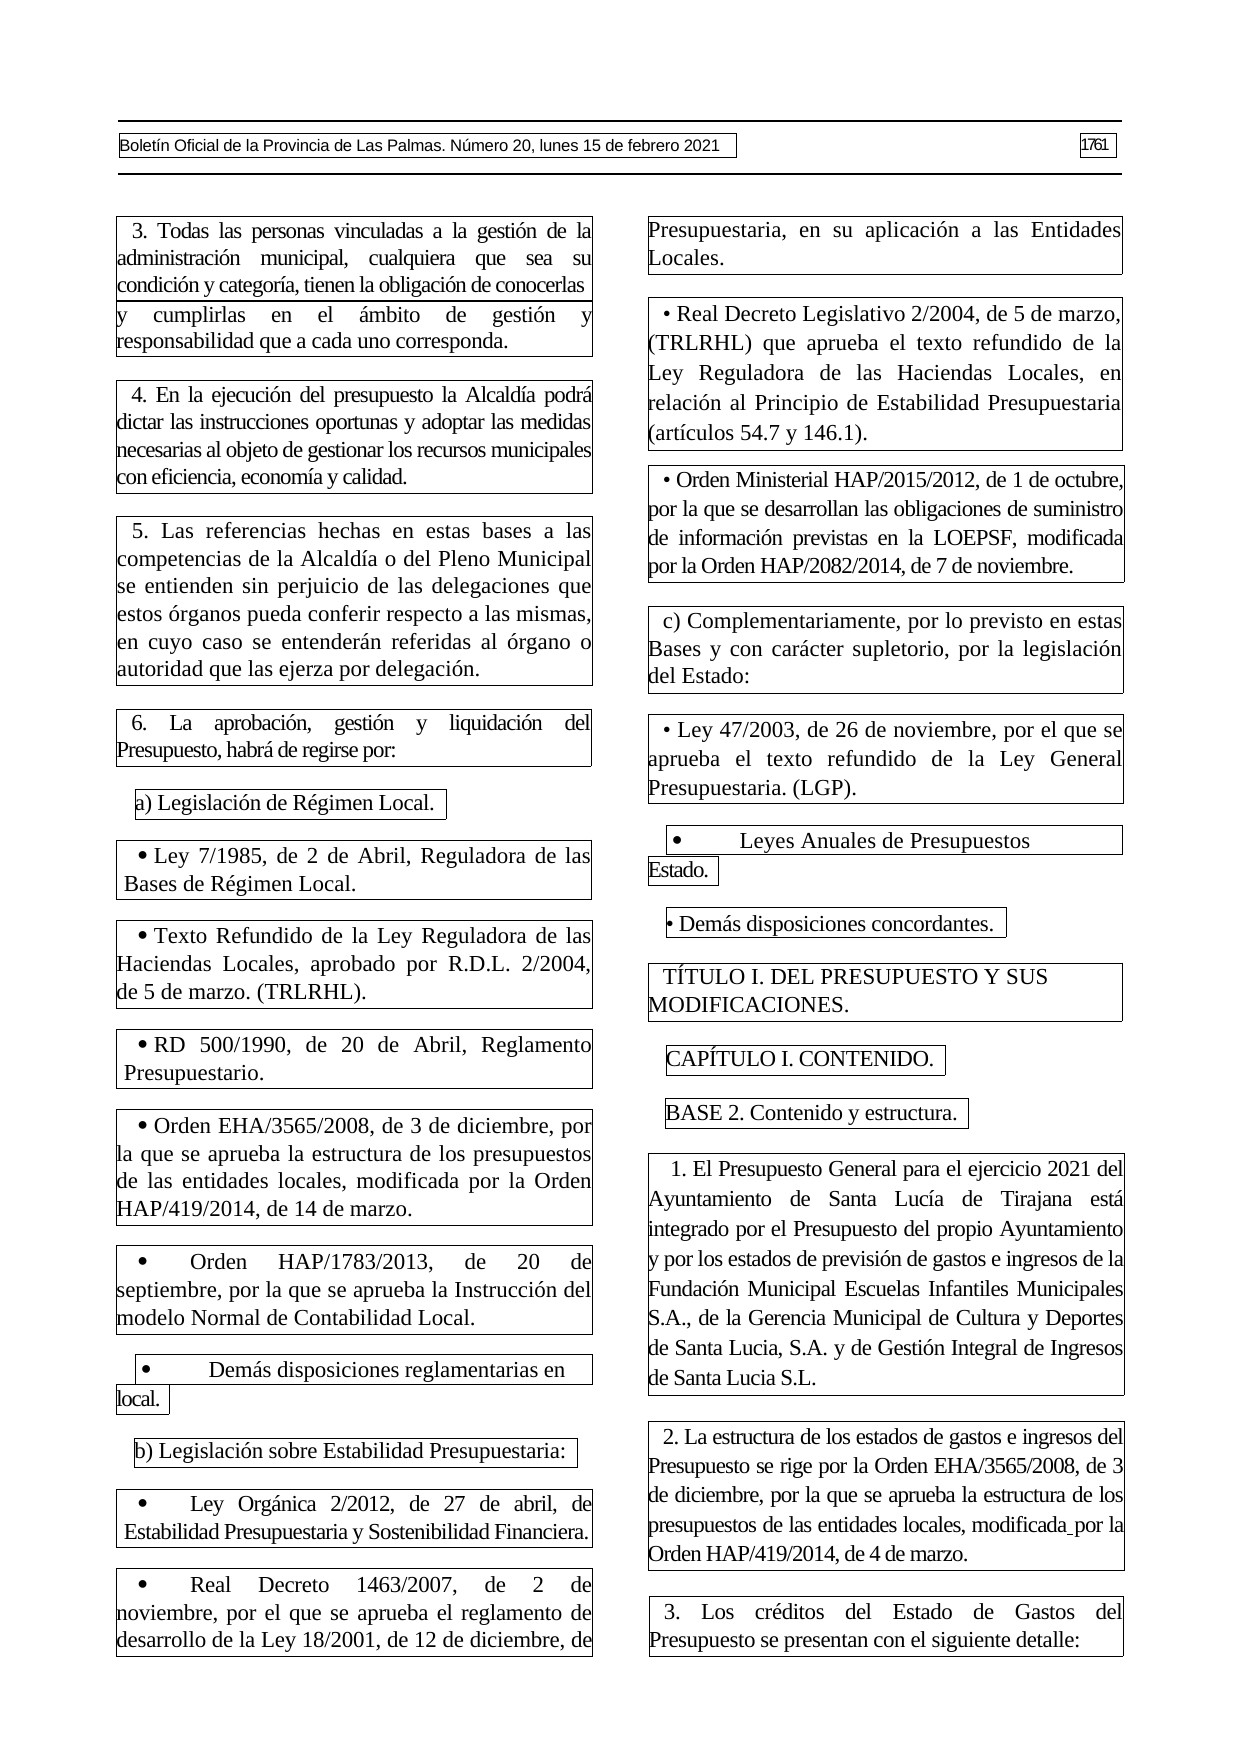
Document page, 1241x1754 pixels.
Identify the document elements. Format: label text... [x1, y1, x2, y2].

text • Orden Ministerial HAP/2015/2012, de 1 de octubre, por la que se desarrollan las obligaciones de suministro de información previstas en la LOEPSF, modificada por la Orden HAP/2082/2014, de 7 de noviembre. [649, 466, 1124, 579]
text a) Legislación de Régimen Local. [136, 790, 446, 816]
list Orden HAP/1783/2013, de 20 de septiembre, por la que se aprueba la Instrucción del modelo Normal de Contabilidad Local. [117, 1247, 592, 1331]
list RD 500/1990, de 20 de Abril, Reglamento Presupuestario. [124, 1030, 592, 1086]
text c) Complementariamente, por lo previsto en estas Bases y con carácter supletorio, por la legislación del Estado: [649, 607, 1123, 689]
text BASE 2. Contenido y estructura. [666, 1099, 968, 1125]
text 6. La aprobación, gestión y liquidación del Presupuesto, habrá de regirse por: [117, 710, 591, 763]
text 3. Los créditos del Estado de Gastos del Presupuesto se presentan con el siguiente detalle: [650, 1597, 1123, 1653]
text 1. El Presupuesto General para el ejercicio 2021 del Ayuntamiento de Santa Lucía de Tirajana está integrado por el Presupuesto del propio Ayuntamiento y por los estados de previsión de gastos e ingresos de la Fundación Municipal Escuelas Infantiles Municipales S.A., de la Gerencia Municipal de Cultura y Deportes de Santa Lucia, S.A. y de Gestión Integral de Ingresos de Santa Lucia S.L. [649, 1154, 1124, 1391]
text b) Legislación sobre Estabilidad Presupuestaria: [135, 1439, 577, 1464]
text Estado. [649, 857, 718, 883]
text TÍTULO I. DEL PRESUPUESTO Y SUS MODIFICACIONES. [649, 964, 1122, 1018]
list Ley Orgánica 2/2012, de 27 de abril, de Estabilidad Presupuestaria y Sostenibilidad Financiera. [124, 1490, 592, 1545]
list Texto Refundido de la Ley Reguladora de las Haciendas Locales, aprobado por R.D.L. 2/2004, de 5 de marzo. (TRLRHL). [117, 922, 592, 1005]
text 5. Las referencias hechas en estas bases a las competencias de la Alcaldía o del Pleno Municipal se entienden sin perjuicio de las delegaciones que estos órganos pueda conferir respecto a las mismas, en cuyo caso se entenderán referidas al órgano o autoridad que las ejerza por delegación. [117, 517, 592, 682]
list Orden EHA/3565/2008, de 3 de diciembre, por la que se aprueba la estructura de los presupuestos de las entidades locales, modificada por la Orden HAP/419/2014, de 14 de marzo. [117, 1111, 592, 1222]
text 2. La estructura de los estados de gastos e ingresos del Presupuesto se rige por la Orden EHA/3565/2008, de 3 de diciembre, por la que se aprueba la estructura de los presupuestos de las entidades locales, modificada por la Orden HAP/419/2014, de 4 de marzo. [649, 1422, 1124, 1567]
list Real Decreto 1463/2007, de 2 de noviembre, por el que se aprueba el reglamento de desarrollo de la Ley 18/2001, de 12 de diciembre, de Estabilidad [117, 1570, 592, 1656]
text • Real Decreto Legislativo 2/2004, de 5 de marzo, (TRLRHL) que aprueba el texto refundido de la Ley Reguladora de las Haciendas Locales, en relación al Principio de Estabilidad Presupuestaria (artículos 54.7 y 146.1). [649, 298, 1122, 447]
text local. [117, 1385, 169, 1411]
text Presupuestaria, en su aplicación a las Entidades Locales. [649, 217, 1122, 271]
text Boletín Oficial de la Provincia de Las Palmas. Número 20, lunes 15 de febrero 2021 [120, 136, 736, 155]
text 3. Todas las personas vinculadas a la gestión de la administración municipal, cualquiera que sea su condición y categoría, tienen la obligación de conocerlas [117, 217, 592, 298]
list Demás disposiciones reglamentarias en materia [142, 1355, 592, 1384]
text CAPÍTULO I. CONTENIDO. [667, 1046, 945, 1072]
list Leyes Anuales de Presupuestos Generales del [673, 826, 1122, 854]
text 4. En la ejecución del presupuesto la Alcaldía podrá dictar las instrucciones oportunas y adoptar las medidas necesarias al objeto de gestionar los recursos municipales con eficiencia, economía y calidad. [117, 381, 592, 490]
text • Demás disposiciones concordantes. [667, 911, 1006, 936]
text 1761 [1081, 136, 1116, 155]
list Ley 7/1985, de 2 de Abril, Reguladora de las Bases de Régimen Local. [124, 841, 591, 897]
text y cumplirlas en el ámbito de gestión y responsabilidad que a cada uno corresponda. [117, 302, 592, 354]
text • Ley 47/2003, de 26 de noviembre, por el que se aprueba el texto refundido de la Ley General Presupuestaria. (LGP). [649, 715, 1123, 801]
